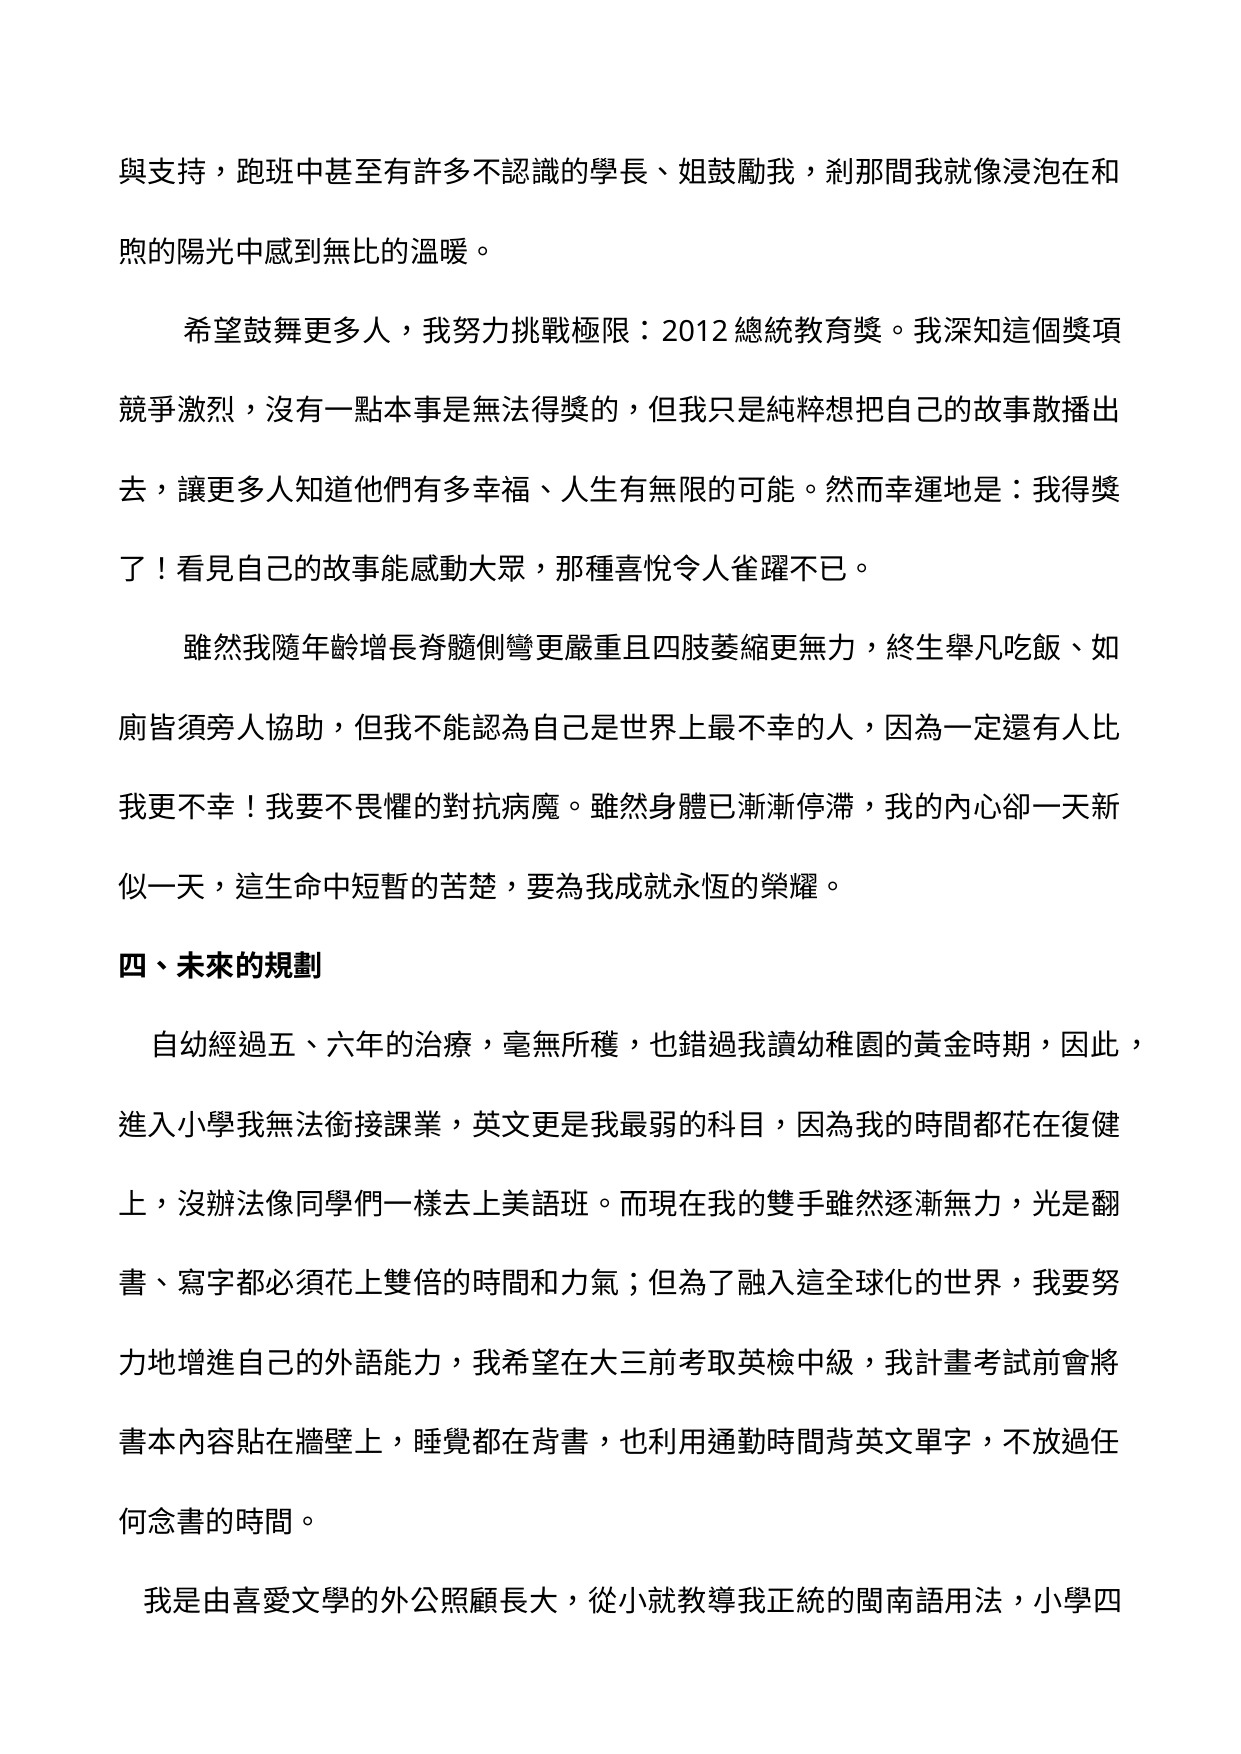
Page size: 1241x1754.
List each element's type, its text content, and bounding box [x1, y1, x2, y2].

text 自幼經過五、六年的治療，毫無所穫，也錯過我讀幼稚園的黃金時期，因此，進入小學我無法銜接課業，英文更是我最弱的科目，因為我的時間都花在復健上，沒辦法像同學們一樣去上美語班。而現在我的雙手雖然逐漸無力，光是翻書、寫字都必須花上雙倍的時間和力氣；但為了融入這全球化的世界，我要努力地增進自己的外語能力，我希望在大三前考取英檢中級，我計畫考試前會將書本內容貼在牆壁上，睡覺都在背書，也利用通勤時間背英文單字，不放過任何念書的時間。 [118, 996, 1122, 1552]
text 希望鼓舞更多人，我努力挑戰極限：2012總統教育獎。我深知這個獎項競爭激烈，沒有一點本事是無法得獎的，但我只是純粹想把自己的故事散播出去，讓更多人知道他們有多幸福、人生有無限的可能。然而幸運地是：我得獎了！看見自己的故事能感動大眾，那種喜悅令人雀躍不已。 [118, 282, 1122, 599]
text 雖然我隨年齡增長脊髓側彎更嚴重且四肢萎縮更無力，終生舉凡吃飯、如廁皆須旁人協助，但我不能認為自己是世界上最不幸的人，因為一定還有人比我更不幸！我要不畏懼的對抗病魔。雖然身體已漸漸停滯，我的內心卻一天新似一天，這生命中短暫的苦楚，要為我成就永恆的榮耀。 [118, 599, 1122, 917]
text 與支持，跑班中甚至有許多不認識的學長、姐鼓勵我，剎那間我就像浸泡在和煦的陽光中感到無比的溫暖。 [118, 123, 1122, 282]
text 四、未來的規劃 [118, 917, 1122, 996]
text 我是由喜愛文學的外公照顧長大，從小就教導我正統的閩南語用法，小學四 [118, 1552, 1122, 1631]
